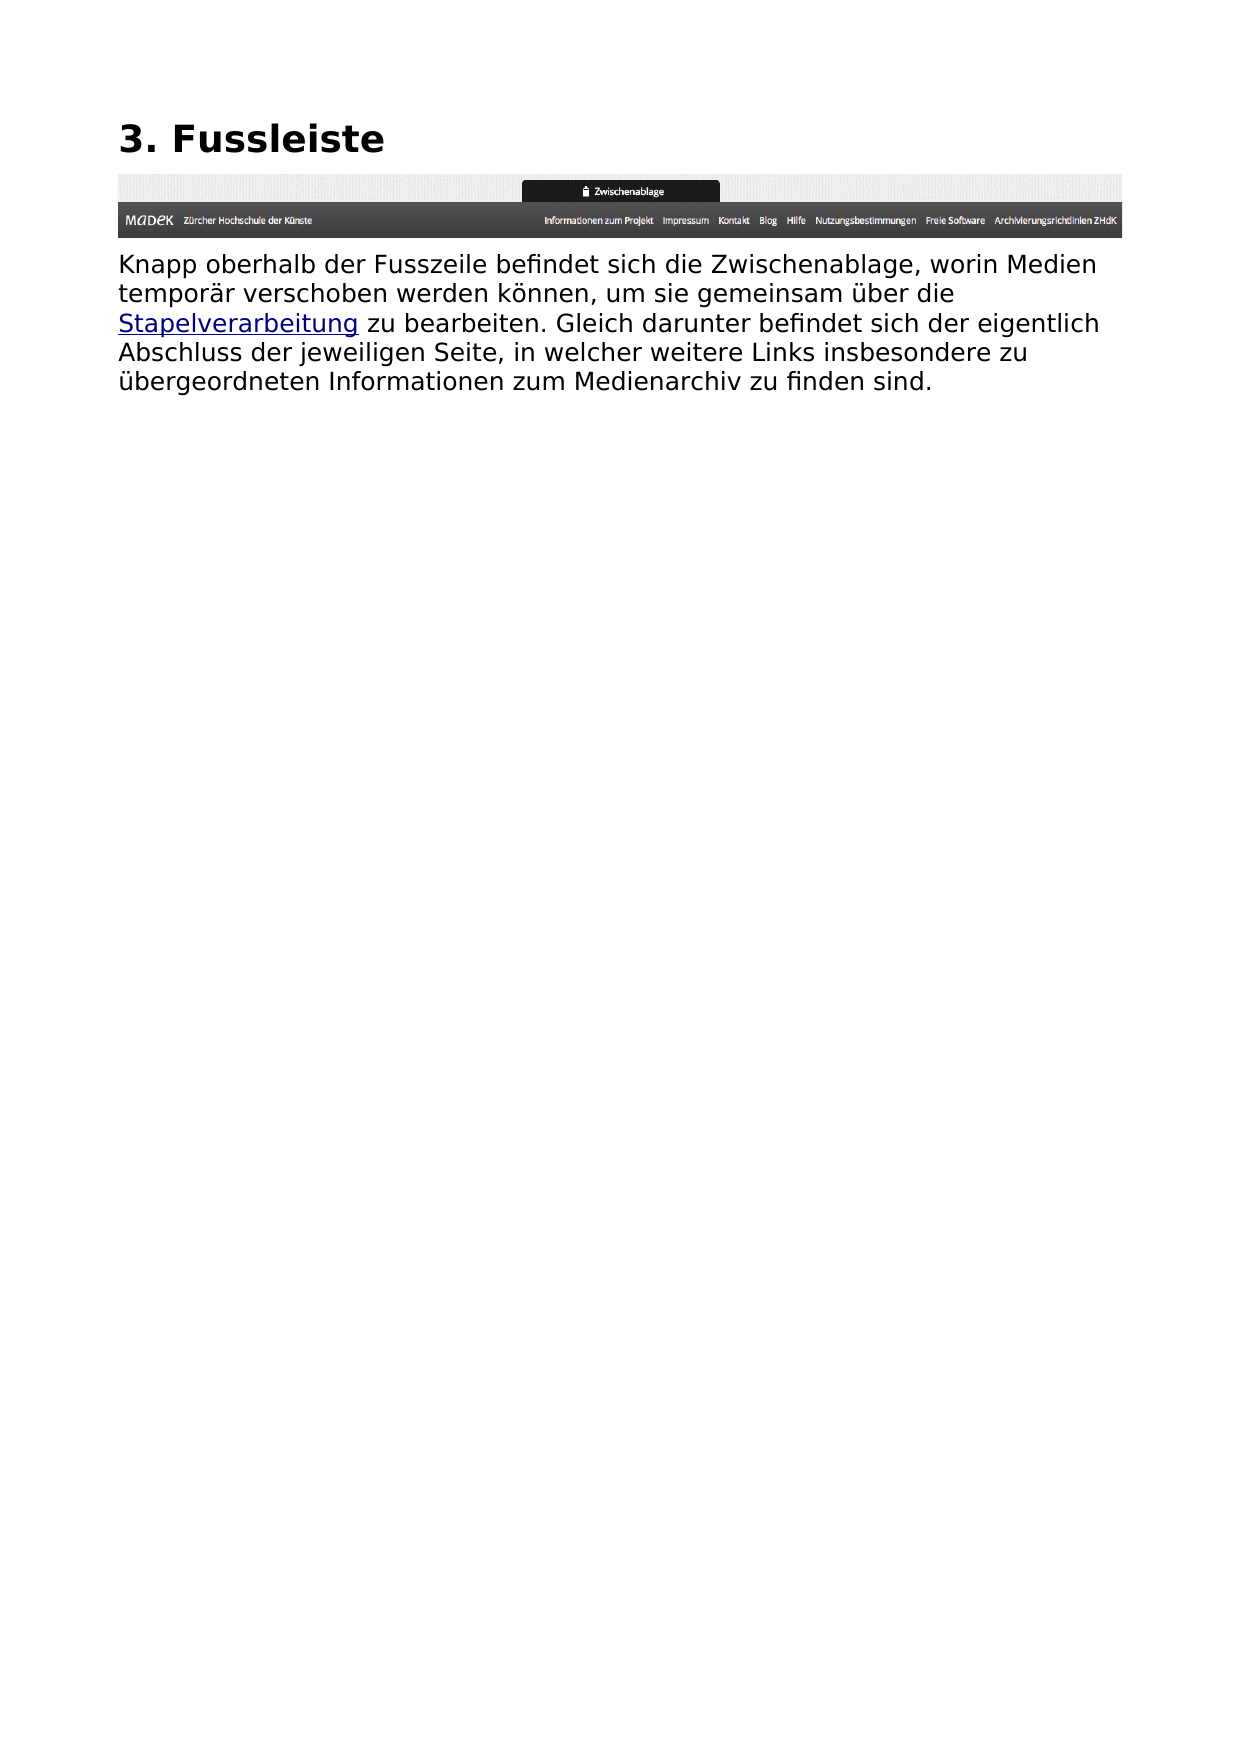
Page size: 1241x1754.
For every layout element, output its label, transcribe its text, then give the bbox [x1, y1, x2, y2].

subtitle 3. Fussleiste [118, 118, 1122, 162]
text Knapp oberhalb der Fusszeile befindet sich die Zwischenablage, worin Medien temporär verschoben werden können, um sie gemeinsam über die Stapelverarbeitung zu bearbeiten. Gleich darunter befindet sich der eigentlich Abschluss der jeweiligen Seite, in welcher weitere Links insbesondere zu übergeordneten Informationen zum Medienarchiv zu finden sind. [118, 251, 1122, 396]
picture [118, 174, 1123, 238]
